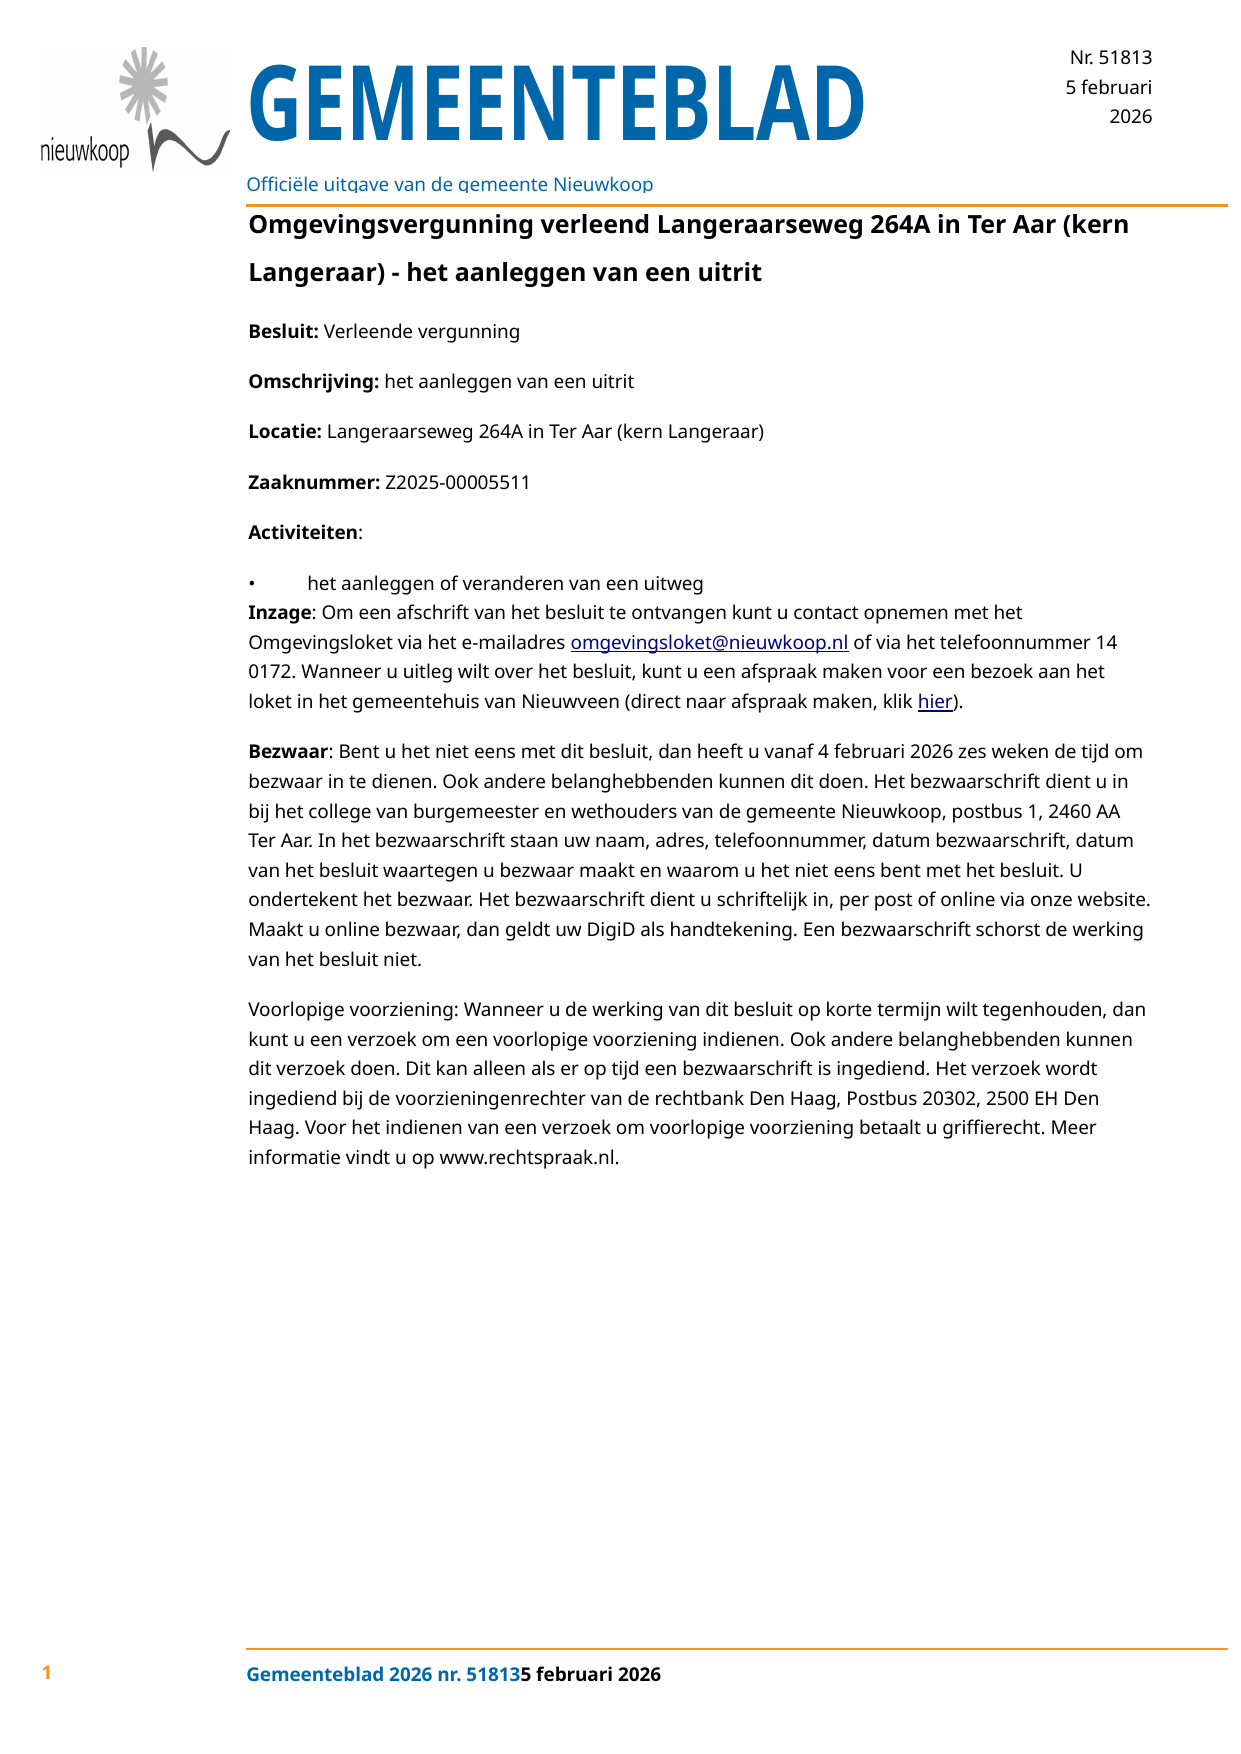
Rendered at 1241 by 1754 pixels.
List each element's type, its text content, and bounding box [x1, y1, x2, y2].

text Bezwaar: Bent u het niet eens met dit besluit, dan heeft u vanaf 4 februari 2026 zes weken de tijd om bezwaar in te dienen. Ook andere belanghebbenden kunnen dit doen. Het bezwaarschrift dient u in bij het college van burgemeester en wethouders van de gemeente Nieuwkoop, postbus 1, 2460 AA Ter Aar. In het bezwaarschrift staan uw naam, adres, telefoonnummer, datum bezwaarschrift, datum van het besluit waartegen u bezwaar maakt en waarom u het niet eens bent met het besluit. U ondertekent het bezwaar. Het bezwaarschrift dient u schriftelijk in, per post of online via onze website. Maakt u online bezwaar, dan geldt uw DigiD als handtekening. Een bezwaarschrift schorst de werking van het besluit niet. [248, 739, 1152, 972]
text Omschrijving: het aanleggen van een uitrit [248, 368, 1152, 394]
list het aanleggen of veranderen van een uitweg [248, 570, 1152, 596]
text Besluit: Verleende vergunning [248, 318, 1152, 344]
text Locatie: Langeraarseweg 264A in Ter Aar (kern Langeraar) [248, 419, 1152, 444]
text Voorlopige voorziening: Wanneer u de werking van dit besluit op korte termijn wilt tegenhouden, dan kunt u een verzoek om een voorlopige voorziening indienen. Ook andere belanghebbenden kunnen dit verzoek doen. Dit kan alleen als er op tijd een bezwaarschrift is ingediend. Het verzoek wordt ingediend bij de voorzieningenrechter van de rechtbank Den Haag, Postbus 20302, 2500 EH Den Haag. Voor het indienen van een verzoek om voorlopige voorziening betaalt u griffierecht. Meer informatie vindt u op www.rechtspraak.nl. [248, 996, 1152, 1170]
text Omgevingsvergunning verleend Langeraarseweg 264A in Ter Aar (kern Langeraar) - het aanleggen van een uitrit [248, 207, 1152, 288]
picture [41, 47, 231, 172]
text Activiteiten: [248, 519, 1152, 545]
text Inzage: Om een afschrift van het besluit te ontvangen kunt u contact opnemen met het Omgevingsloket via het e-mailadres omgevingsloket@nieuwkoop.nl of via het telefoonnummer 14 0172. Wanneer u uitleg wilt over het besluit, kunt u een afspraak maken voor een bezoek aan het loket in het gemeentehuis van Nieuwveen (direct naar afspraak maken, klik hier). [248, 599, 1152, 714]
text Zaaknummer: Z2025-00005511 [248, 469, 1152, 495]
